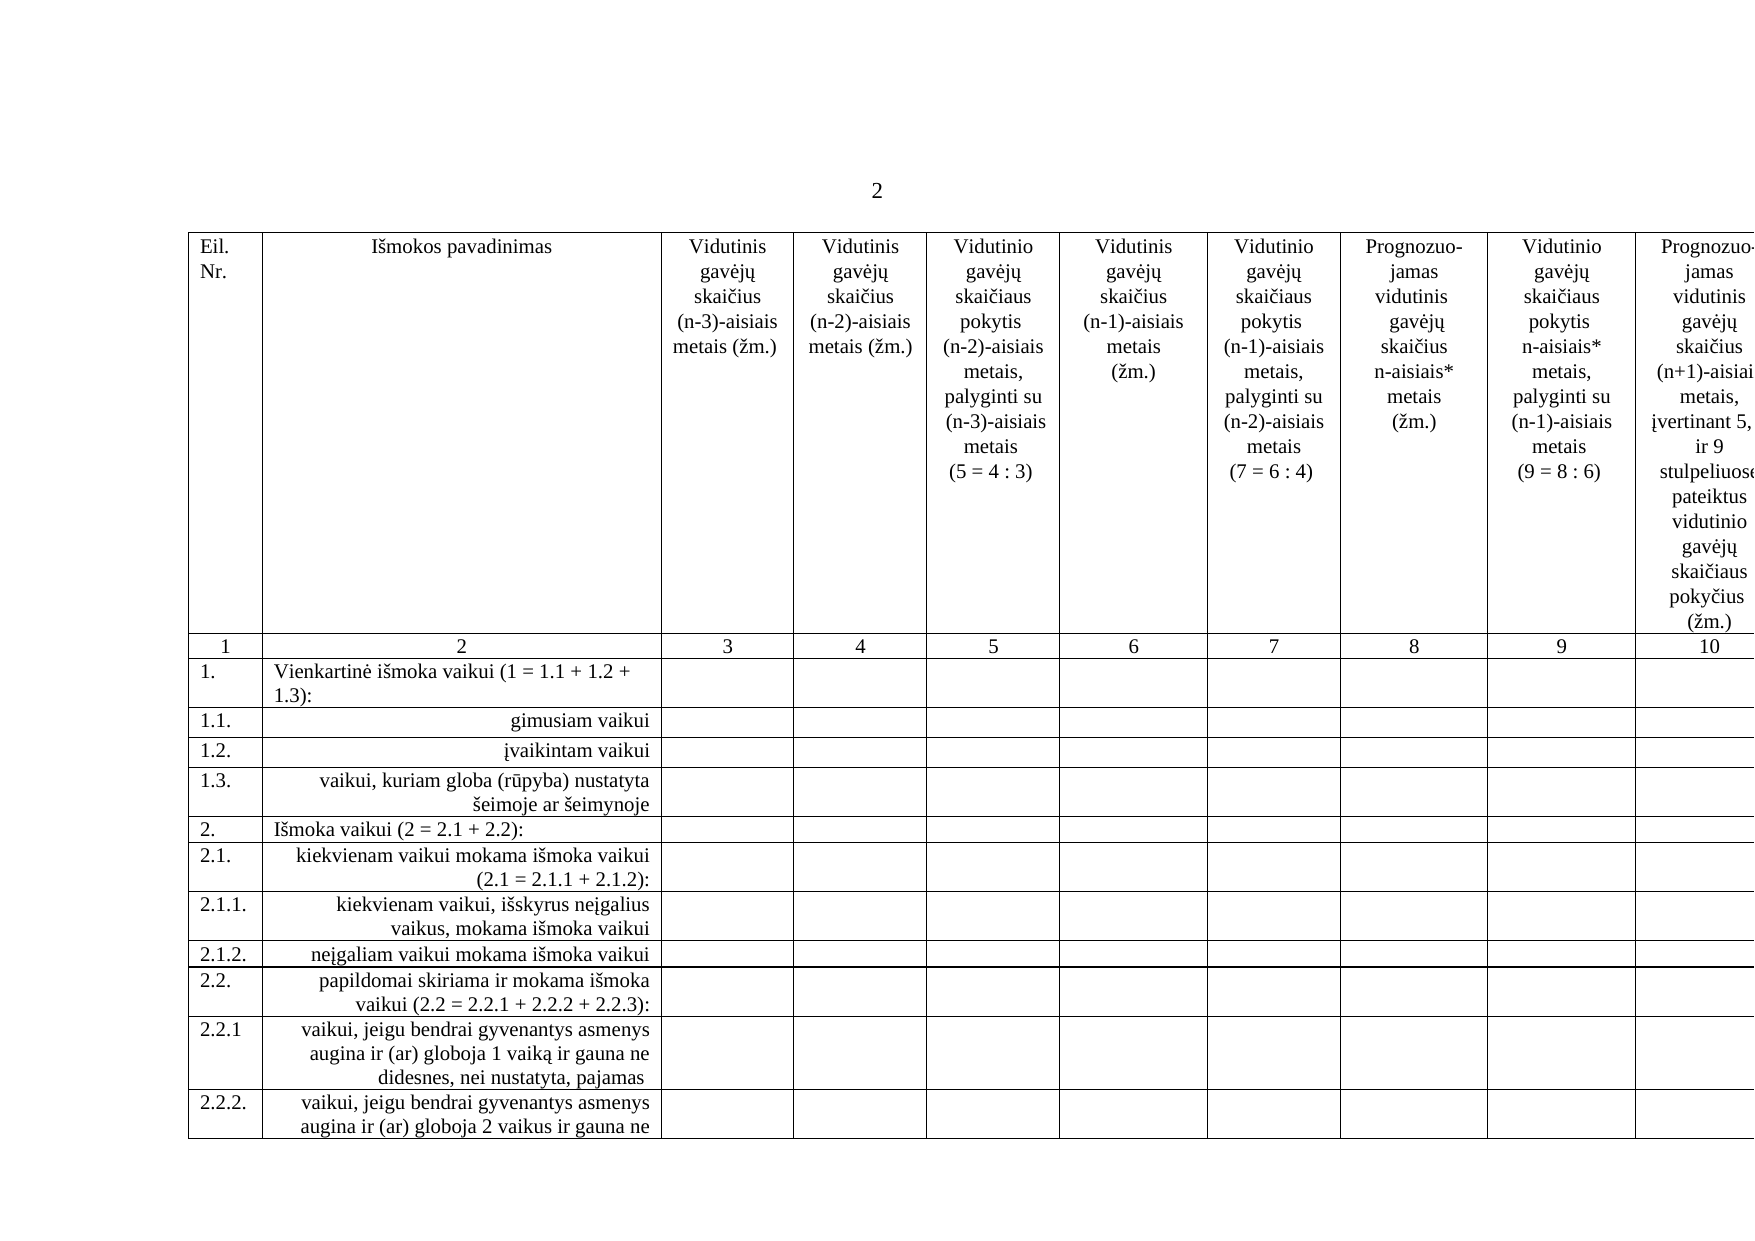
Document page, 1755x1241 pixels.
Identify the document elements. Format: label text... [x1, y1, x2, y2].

table_cell [1060, 708, 1207, 737]
table_cell [1208, 817, 1340, 842]
table_cell [794, 659, 926, 707]
table_cell 2.1. [189, 843, 262, 891]
table_cell 2.2. [189, 968, 262, 1016]
table_cell [662, 892, 793, 940]
table_cell 9 [1488, 634, 1635, 658]
table_cell [662, 659, 793, 707]
table_cell [1488, 968, 1635, 1016]
table_cell 2.1.2. [189, 941, 262, 966]
table_cell 1. [189, 659, 262, 707]
table_cell [927, 659, 1059, 707]
table_cell 2.2.1 [189, 1017, 262, 1089]
table_cell [1636, 892, 1754, 940]
table_cell kiekvienam vaikui, išskyrus neįgalius vaikus, mokama išmoka vaikui [263, 892, 661, 940]
table_cell 1.1. [189, 708, 262, 737]
table_cell 4 [794, 634, 926, 658]
table_cell 2. [189, 817, 262, 842]
table_cell [1636, 968, 1754, 1016]
table_cell [1060, 843, 1207, 891]
table_cell [662, 968, 793, 1016]
table_cell [927, 1017, 1059, 1089]
table_cell [1488, 1017, 1635, 1089]
table_cell [662, 1017, 793, 1089]
table_cell [1488, 1090, 1635, 1138]
table_cell [1488, 768, 1635, 816]
table_cell [1341, 843, 1487, 891]
table_header Vidutinio gavėjų skaičiaus pokytis (n-1)-aisiais metais, palyginti su (n-2)-aisiais metais (7 = 6 : 4) [1208, 233, 1340, 633]
table_cell [1060, 1017, 1207, 1089]
table_cell [927, 708, 1059, 737]
table_cell [794, 843, 926, 891]
table_cell [1341, 708, 1487, 737]
table_cell [1208, 941, 1340, 966]
table_cell [1208, 968, 1340, 1016]
table_cell [1636, 1090, 1754, 1138]
table_cell [927, 843, 1059, 891]
table_cell [1341, 817, 1487, 842]
table_cell [1636, 738, 1754, 767]
table_header Vidutinis gavėjų skaičius (n-3)-aisiais metais (žm.) [662, 233, 793, 633]
table_cell [1636, 659, 1754, 707]
table_cell [1341, 659, 1487, 707]
table_cell [1488, 892, 1635, 940]
table_cell [1636, 941, 1754, 966]
table_cell 2.2.2. [189, 1090, 262, 1138]
table_cell [662, 817, 793, 842]
table_cell [1208, 1090, 1340, 1138]
table_cell [662, 708, 793, 737]
table_cell 8 [1341, 634, 1487, 658]
table_header Išmokos pavadinimas [263, 233, 661, 633]
table_cell [1636, 708, 1754, 737]
table_header Vidutinio gavėjų skaičiaus pokytis (n-2)-aisiais metais, palyginti su (n-3)-aisiais metais (5 = 4 : 3) [927, 233, 1059, 633]
table_cell [1488, 817, 1635, 842]
table_cell [1208, 738, 1340, 767]
table_cell vaikui, kuriam globa (rūpyba) nustatyta šeimoje ar šeimynoje [263, 768, 661, 816]
table_cell [927, 968, 1059, 1016]
table_header Vidutinis gavėjų skaičius (n-2)-aisiais metais (žm.) [794, 233, 926, 633]
table_cell 3 [662, 634, 793, 658]
table_header Prognozuo-jamas vidutinis gavėjų skaičius n-aisiais* metais (žm.) [1341, 233, 1487, 633]
table_cell [794, 708, 926, 737]
table_cell [1208, 843, 1340, 891]
table_cell 1 [189, 634, 262, 658]
table_header Eil. Nr. [189, 233, 262, 633]
table_cell [794, 768, 926, 816]
table_cell [1341, 968, 1487, 1016]
table_cell [1060, 1090, 1207, 1138]
table_cell 1.2. [189, 738, 262, 767]
table_cell 2.1.1. [189, 892, 262, 940]
table_cell [1488, 708, 1635, 737]
table_cell [1060, 892, 1207, 940]
table_cell 7 [1208, 634, 1340, 658]
table_cell [1060, 941, 1207, 966]
table_cell [927, 738, 1059, 767]
table_cell [794, 968, 926, 1016]
table_cell [794, 1090, 926, 1138]
table_cell [1636, 768, 1754, 816]
table_cell [1060, 968, 1207, 1016]
table_cell Išmoka vaikui (2 = 2.1 + 2.2): [263, 817, 661, 842]
table_cell [662, 941, 793, 966]
table_cell vaikui, jeigu bendrai gyvenantys asmenys augina ir (ar) globoja 2 vaikus ir gauna ne [263, 1090, 661, 1138]
table_cell 6 [1060, 634, 1207, 658]
table_cell [1488, 843, 1635, 891]
table_cell [1341, 768, 1487, 816]
table_cell [1060, 659, 1207, 707]
table_cell [794, 892, 926, 940]
table_cell [1341, 941, 1487, 966]
table_cell vaikui, jeigu bendrai gyvenantys asmenys augina ir (ar) globoja 1 vaiką ir gauna ne didesnes, nei nustatyta, pajamas [263, 1017, 661, 1089]
table_cell [794, 817, 926, 842]
table_cell 1.3. [189, 768, 262, 816]
table_cell [1488, 738, 1635, 767]
table_cell gimusiam vaikui [263, 708, 661, 737]
table_cell 2 [263, 634, 661, 658]
table_cell [662, 738, 793, 767]
table_cell [927, 1090, 1059, 1138]
table_cell [1636, 843, 1754, 891]
table_cell [1636, 1017, 1754, 1089]
table_cell [662, 768, 793, 816]
table_cell [1208, 708, 1340, 737]
table_cell 5 [927, 634, 1059, 658]
table_cell [927, 817, 1059, 842]
table_cell [1208, 892, 1340, 940]
table_cell Vienkartinė išmoka vaikui (1 = 1.1 + 1.2 + 1.3): [263, 659, 661, 707]
table_cell [1208, 659, 1340, 707]
table_cell [1341, 1090, 1487, 1138]
table_cell [794, 1017, 926, 1089]
table_cell [1341, 1017, 1487, 1089]
table_cell [1208, 1017, 1340, 1089]
table_cell [794, 941, 926, 966]
table_cell [1636, 817, 1754, 842]
table_header Prognozuo- jamas vidutinis gavėjų skaičius (n+1)-aisiais metais, įvertinant 5, 7 ir 9 stulpeliuose pateiktus vidutinio gavėjų skaičiaus pokyčius (žm.) [1636, 233, 1754, 633]
table_cell [794, 738, 926, 767]
table_cell 10 [1636, 634, 1754, 658]
table_cell [1060, 768, 1207, 816]
table_cell papildomai skiriama ir mokama išmoka vaikui (2.2 = 2.2.1 + 2.2.2 + 2.2.3): [263, 968, 661, 1016]
table_cell kiekvienam vaikui mokama išmoka vaikui (2.1 = 2.1.1 + 2.1.2): [263, 843, 661, 891]
table_cell [1341, 738, 1487, 767]
table_cell [927, 892, 1059, 940]
table_header Vidutinio gavėjų skaičiaus pokytis n-aisiais* metais, palyginti su (n-1)-aisiais metais (9 = 8 : 6) [1488, 233, 1635, 633]
table_cell [1060, 817, 1207, 842]
table_cell [927, 768, 1059, 816]
table_cell [1488, 941, 1635, 966]
table_cell [662, 1090, 793, 1138]
table_header Vidutinis gavėjų skaičius (n-1)-aisiais metais (žm.) [1060, 233, 1207, 633]
table_cell [1208, 768, 1340, 816]
table_cell [1488, 659, 1635, 707]
table_cell neįgaliam vaikui mokama išmoka vaikui [263, 941, 661, 966]
table_cell [662, 843, 793, 891]
table_cell [1060, 738, 1207, 767]
table_cell [927, 941, 1059, 966]
table_cell [1341, 892, 1487, 940]
table_cell įvaikintam vaikui [263, 738, 661, 767]
